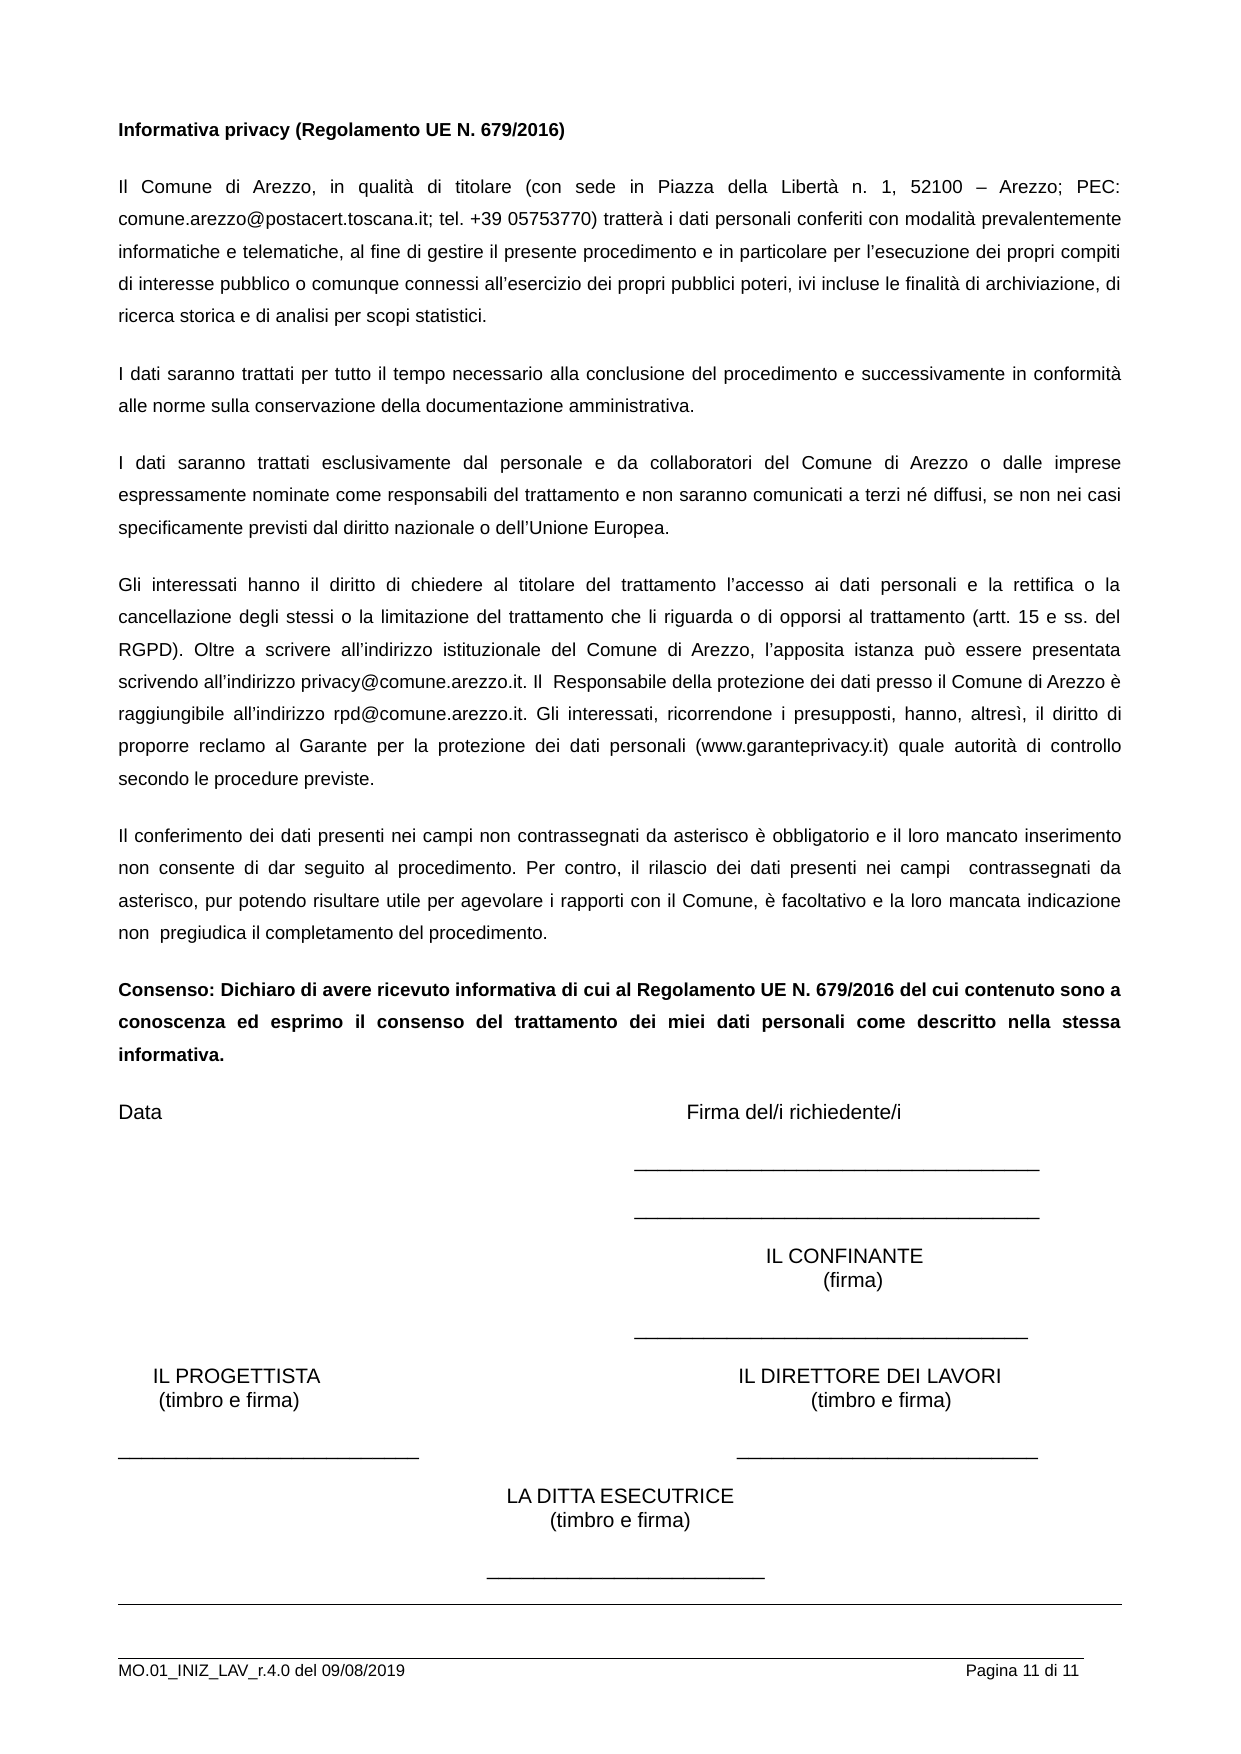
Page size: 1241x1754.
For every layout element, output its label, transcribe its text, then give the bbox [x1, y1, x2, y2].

text (timbro e firma) [118, 1508, 1122, 1532]
text Gli interessati hanno il diritto di chiedere al titolare del trattamento l’accesso ai dati personali e la rettifica o la cancellazione degli stessi o la limitazione del trattamento che li riguarda o di opporsi al trattamento (artt. 15 e ss. del RGPD). Oltre a scrivere all’indirizzo istituzionale del Comune di Arezzo, l’apposita istanza può essere presentata scrivendo all’indirizzo privacy@comune.arezzo.it. Il Responsabile della protezione dei dati presso il Comune di Arezzo è raggiungibile all’indirizzo rpd@comune.arezzo.it. Gli interessati, ricorrendone i presupposti, hanno, altresì, il diritto di proporre reclamo al Garante per la protezione dei dati personali (www.garanteprivacy.it) quale autorità di controllo secondo le procedure previste. [118, 574, 1122, 789]
text (firma) [709, 1268, 1122, 1292]
text Il conferimento dei dati presenti nei campi non contrassegnati da asterisco è obbligatorio e il loro mancato inserimento non consente di dar seguito al procedimento. Per contro, il rilascio dei dati presenti nei campi contrassegnati da asterisco, pur potendo risultare utile per agevolare i rapporti con il Comune, è facoltativo e la loro mancata indicazione non pregiudica il completamento del procedimento. [118, 825, 1122, 943]
text Informativa privacy (Regolamento UE N. 679/2016) [118, 119, 1122, 140]
text (timbro e firma) (timbro e firma) [118, 1388, 1122, 1412]
text ___________________________________ [118, 1148, 1122, 1172]
text ________________________ [413, 1556, 1122, 1579]
text I dati saranno trattati per tutto il tempo necessario alla conclusione del procedimento e successivamente in conformità alle norme sulla conservazione della documentazione amministrativa. [118, 362, 1122, 416]
text ___________________________________ [561, 1196, 1122, 1220]
text Il Comune di Arezzo, in qualità di titolare (con sede in Piazza della Libertà n. 1, 52100 – Arezzo; PEC: comune.arezzo@postacert.toscana.it; tel. +39 05753770) tratterà i dati personali conferiti con modalità prevalentemente informatiche e telematiche, al fine di gestire il presente procedimento e in particolare per l’esecuzione dei propri compiti di interesse pubblico o comunque connessi all’esercizio dei propri pubblici poteri, ivi incluse le finalità di archiviazione, di ricerca storica e di analisi per scopi statistici. [118, 176, 1122, 327]
text __________________________ __________________________ [118, 1436, 1122, 1460]
text LA DITTA ESECUTRICE [118, 1484, 1122, 1508]
text IL PROGETTISTA IL DIRETTORE DEI LAVORI [118, 1364, 1122, 1388]
text Data Firma del/i richiedente/i [118, 1100, 1122, 1124]
text Consenso: Dichiaro di avere ricevuto informativa di cui al Regolamento UE N. 679/2016 del cui contenuto sono a conoscenza ed esprimo il consenso del trattamento dei miei dati personali come descritto nella stessa informativa. [118, 979, 1122, 1065]
text I dati saranno trattati esclusivamente dal personale e da collaboratori del Comune di Arezzo o dalle imprese espressamente nominate come responsabili del trattamento e non saranno comunicati a terzi né diffusi, se non nei casi specificamente previsti dal diritto nazionale o dell’Unione Europea. [118, 452, 1122, 538]
text __________________________________ [118, 1316, 1122, 1340]
text IL CONFINANTE [634, 1244, 1122, 1268]
